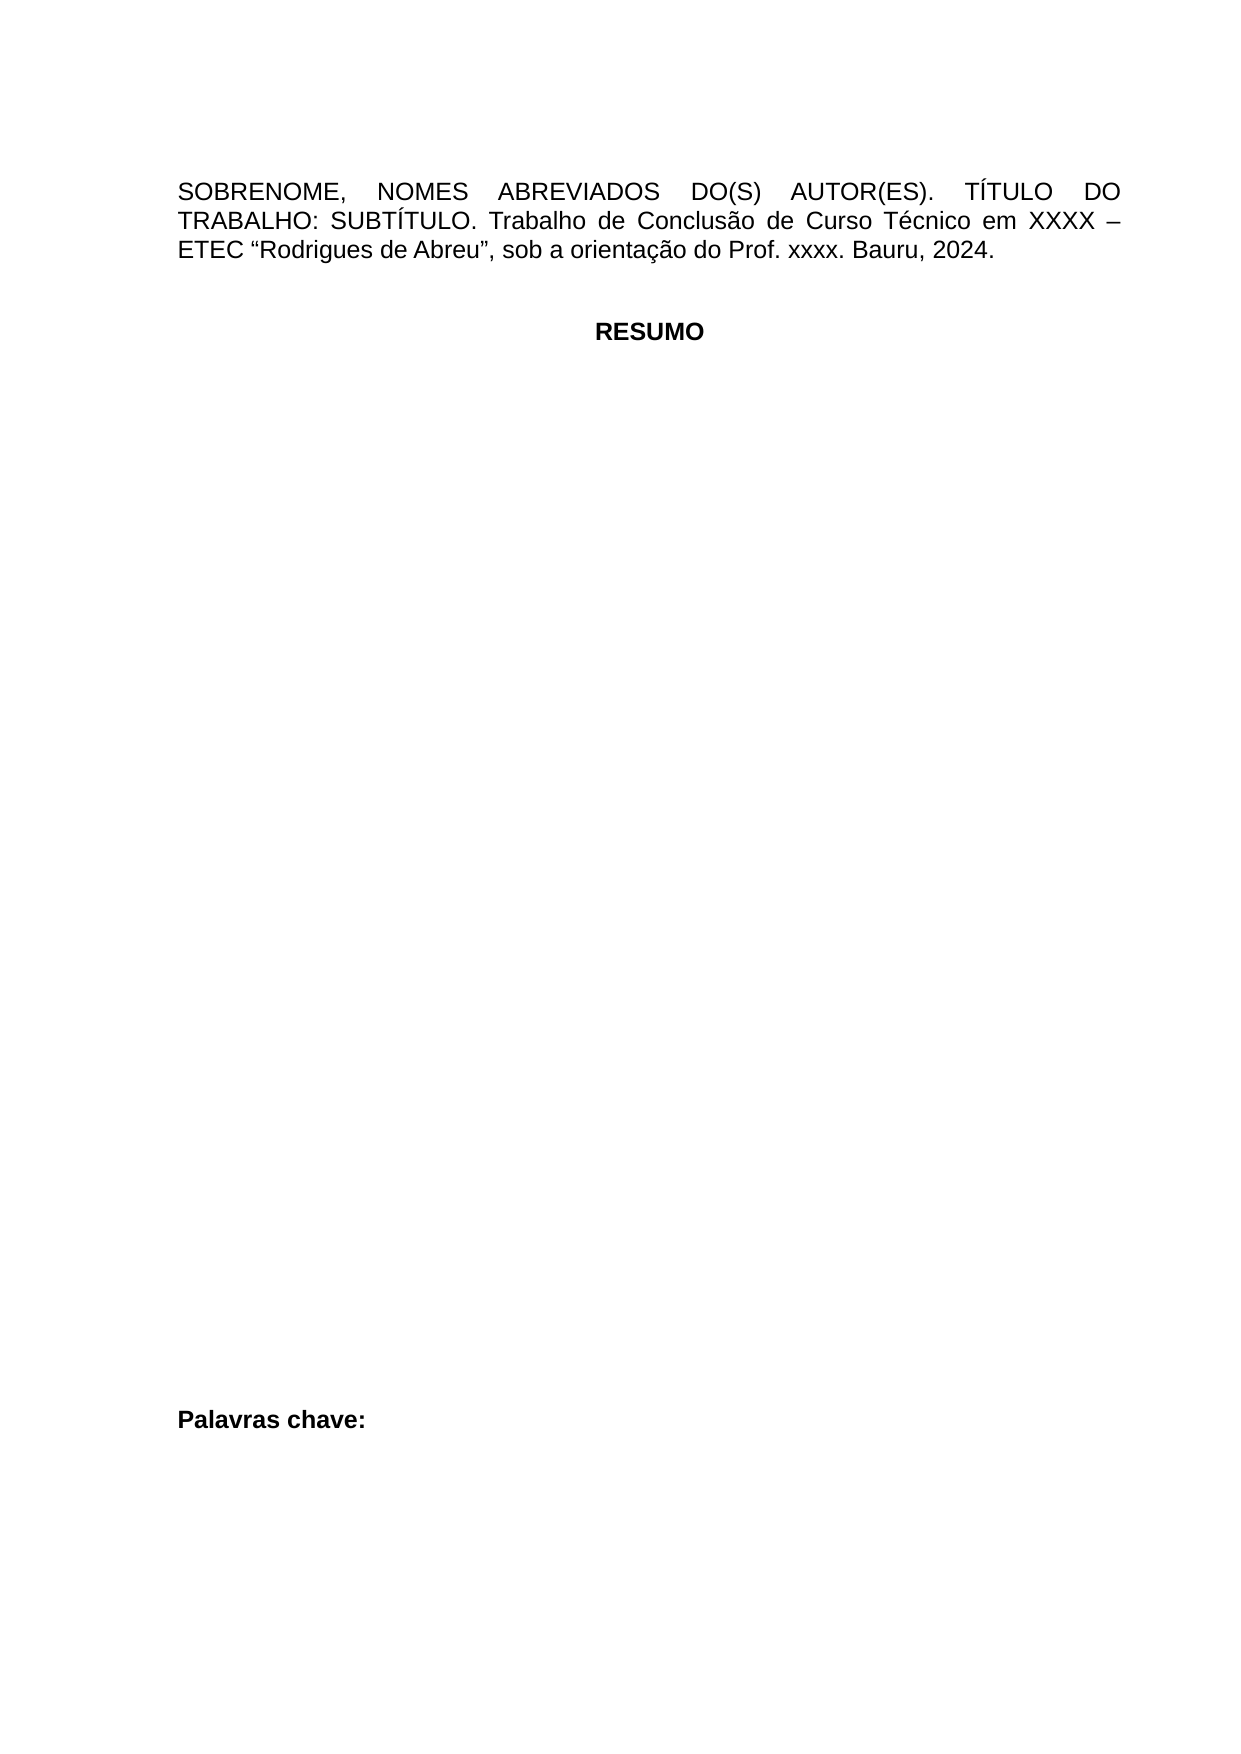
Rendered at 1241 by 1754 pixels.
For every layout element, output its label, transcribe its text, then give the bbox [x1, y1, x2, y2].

text Resumo [177, 317, 1122, 346]
text SOBRENOME, NOMES ABREVIADOS DO(S) AUTOR(ES). TÍTULO DO TRABALHO: SUBTÍTULO. Trabalho de Conclusão de Curso Técnico em XXXX – ETEC “Rodrigues de Abreu”, sob a orientação do Prof. xxxx. Bauru, 2024. [177, 177, 1122, 263]
text Palavras chave: [177, 1405, 1122, 1433]
